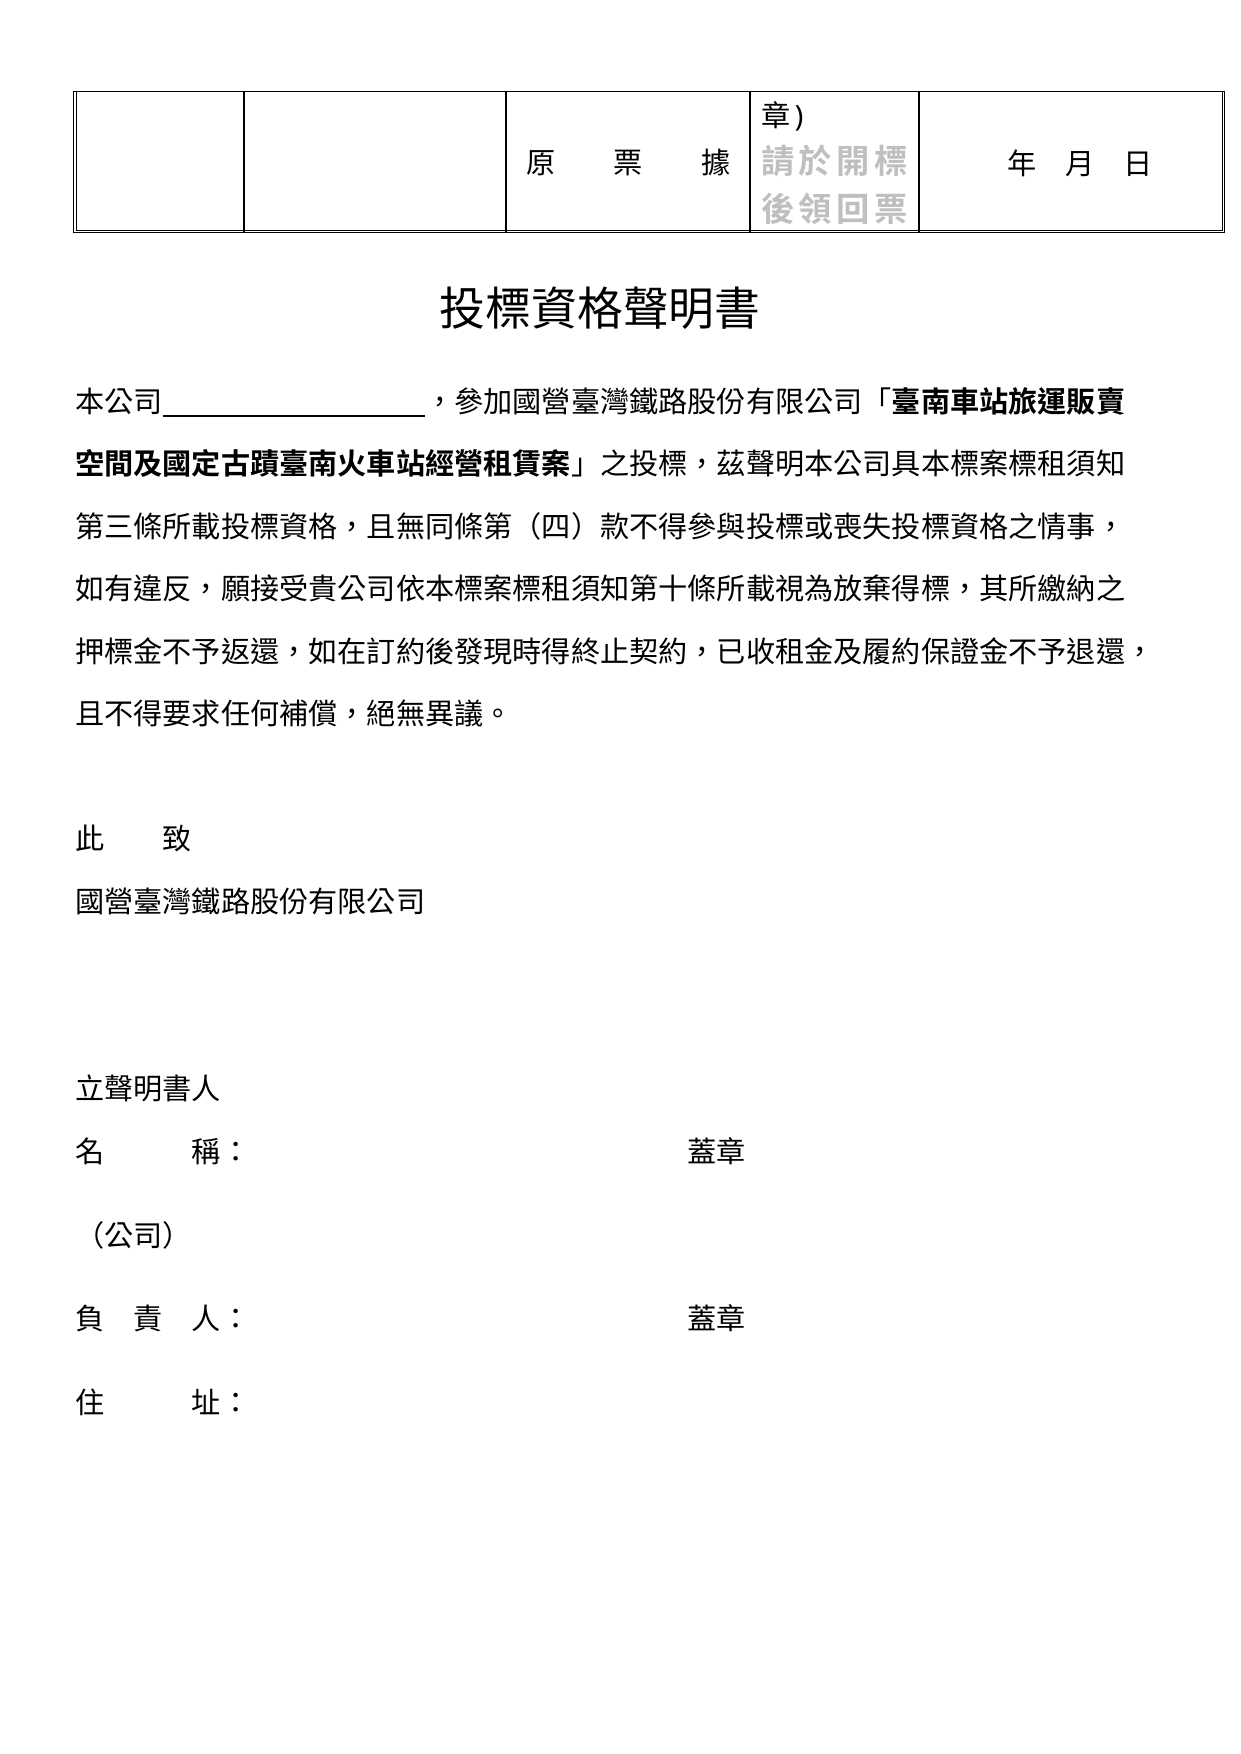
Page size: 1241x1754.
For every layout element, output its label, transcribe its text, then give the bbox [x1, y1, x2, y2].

text 投標資格聲明書 [75, 233, 1125, 358]
table_cell [245, 92, 505, 230]
text （公司） [75, 1192, 1125, 1254]
text 住 址： [75, 1359, 1125, 1421]
table_cell (簽名蓋章) 請於開標後領回票據時再簽名蓋章 [751, 92, 918, 230]
table_cell 原 票 據 [507, 92, 749, 230]
text 本公司 ，參加國營臺灣鐵路股份有限公司「臺南車站旅運販賣空間及國定古蹟臺南火車站經營租賃案」之投標，茲聲明本公司具本標案標租須知第三條所載投標資格，且無同條第（四）款不得參與投標或喪失投標資格之情事，如有違反，願接受貴公司依本標案標租須知第十條所載視為放棄得標，其所繳納之押標金不予返還，如在訂約後發現時得終止契約，已收租金及履約保證金不予退還，且不得要求任何補償，絕無異議。 [75, 358, 1125, 733]
text 國營臺灣鐵路股份有限公司 [75, 858, 1125, 920]
table_cell 年 月 日 [920, 92, 1222, 230]
text 立聲明書人 [75, 1045, 1125, 1108]
table_cell [77, 92, 243, 230]
text 負 責 人： 蓋章 [75, 1275, 1125, 1338]
text 名 稱： 蓋章 [75, 1108, 1125, 1170]
text 此 致 [75, 795, 1125, 858]
